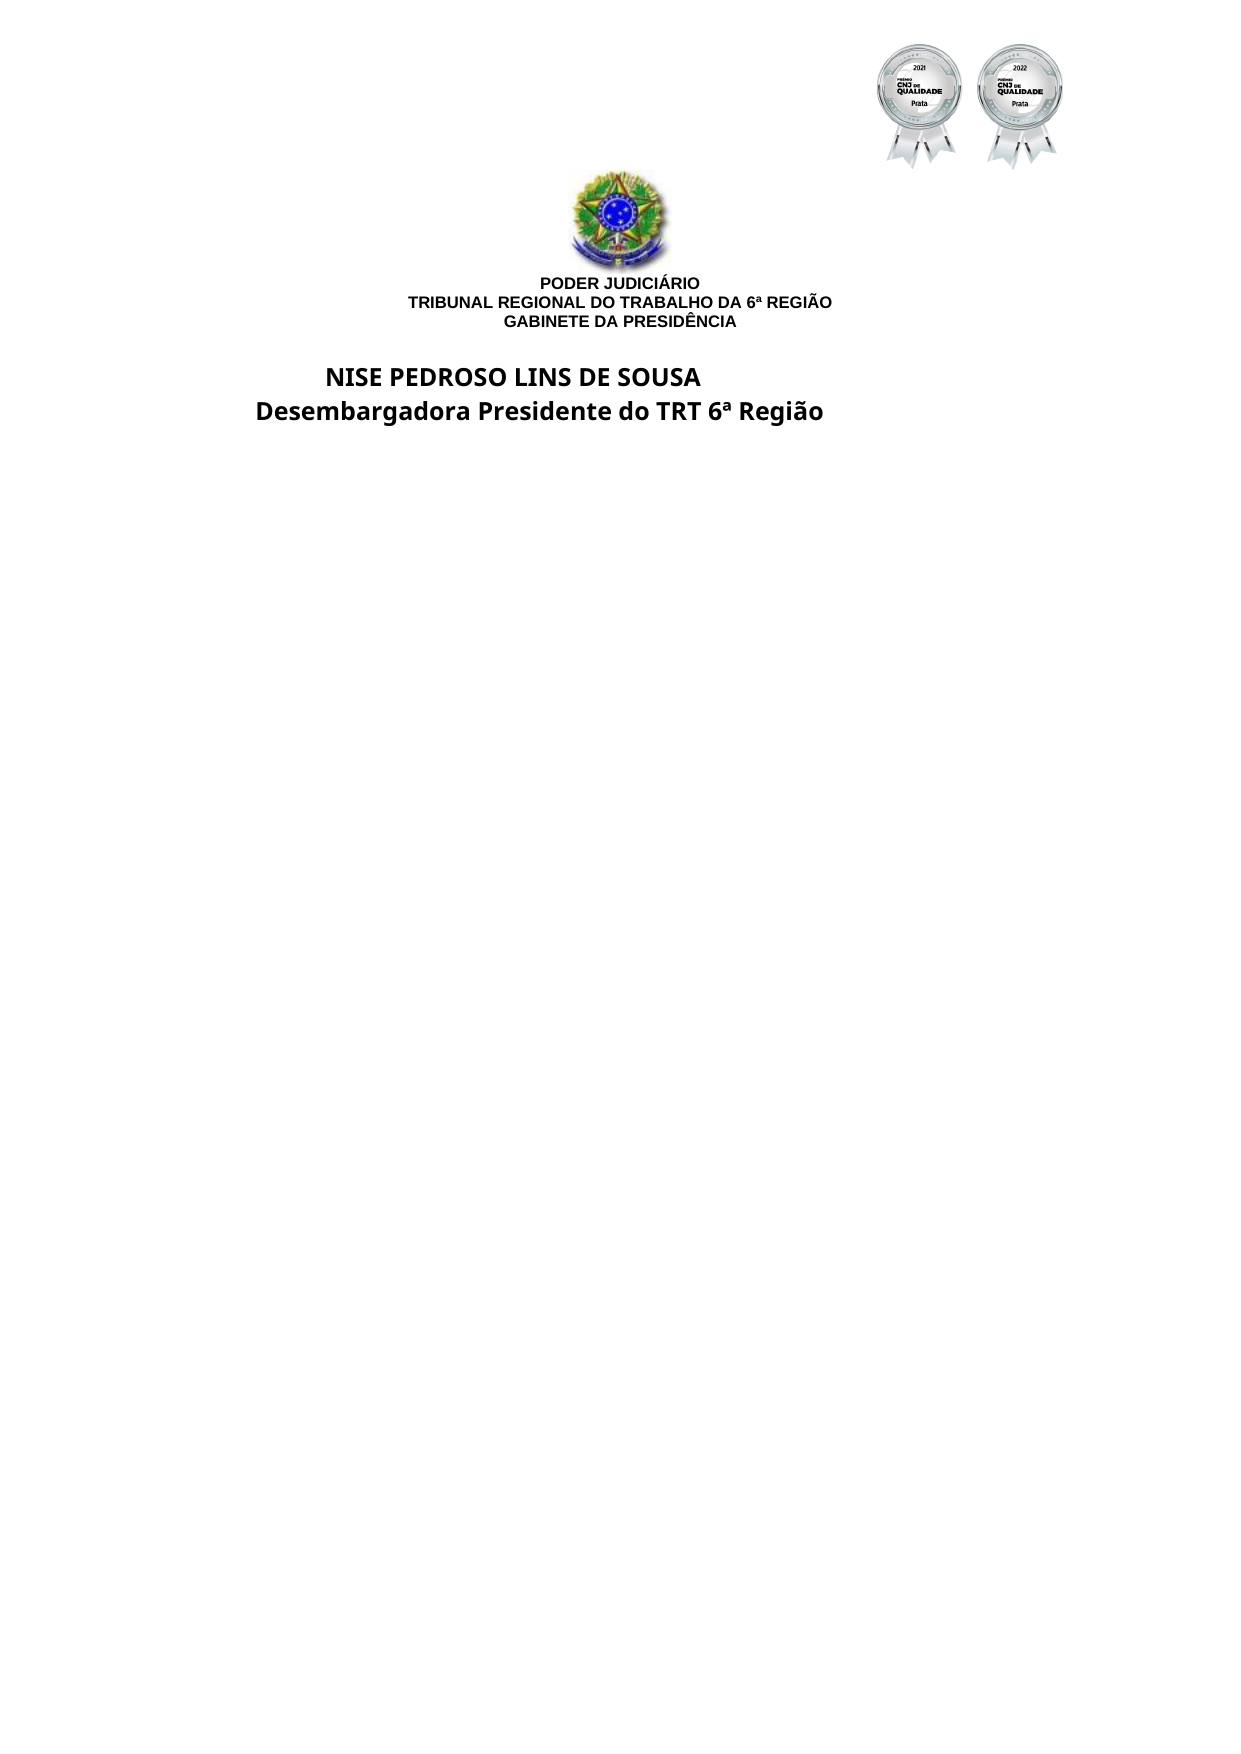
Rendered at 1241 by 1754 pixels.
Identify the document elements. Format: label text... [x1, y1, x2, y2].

text NISE PEDROSO LINS DE SOUSA [177, 360, 1063, 394]
text Desembargadora Presidente do TRT 6ª Região [177, 394, 1063, 428]
